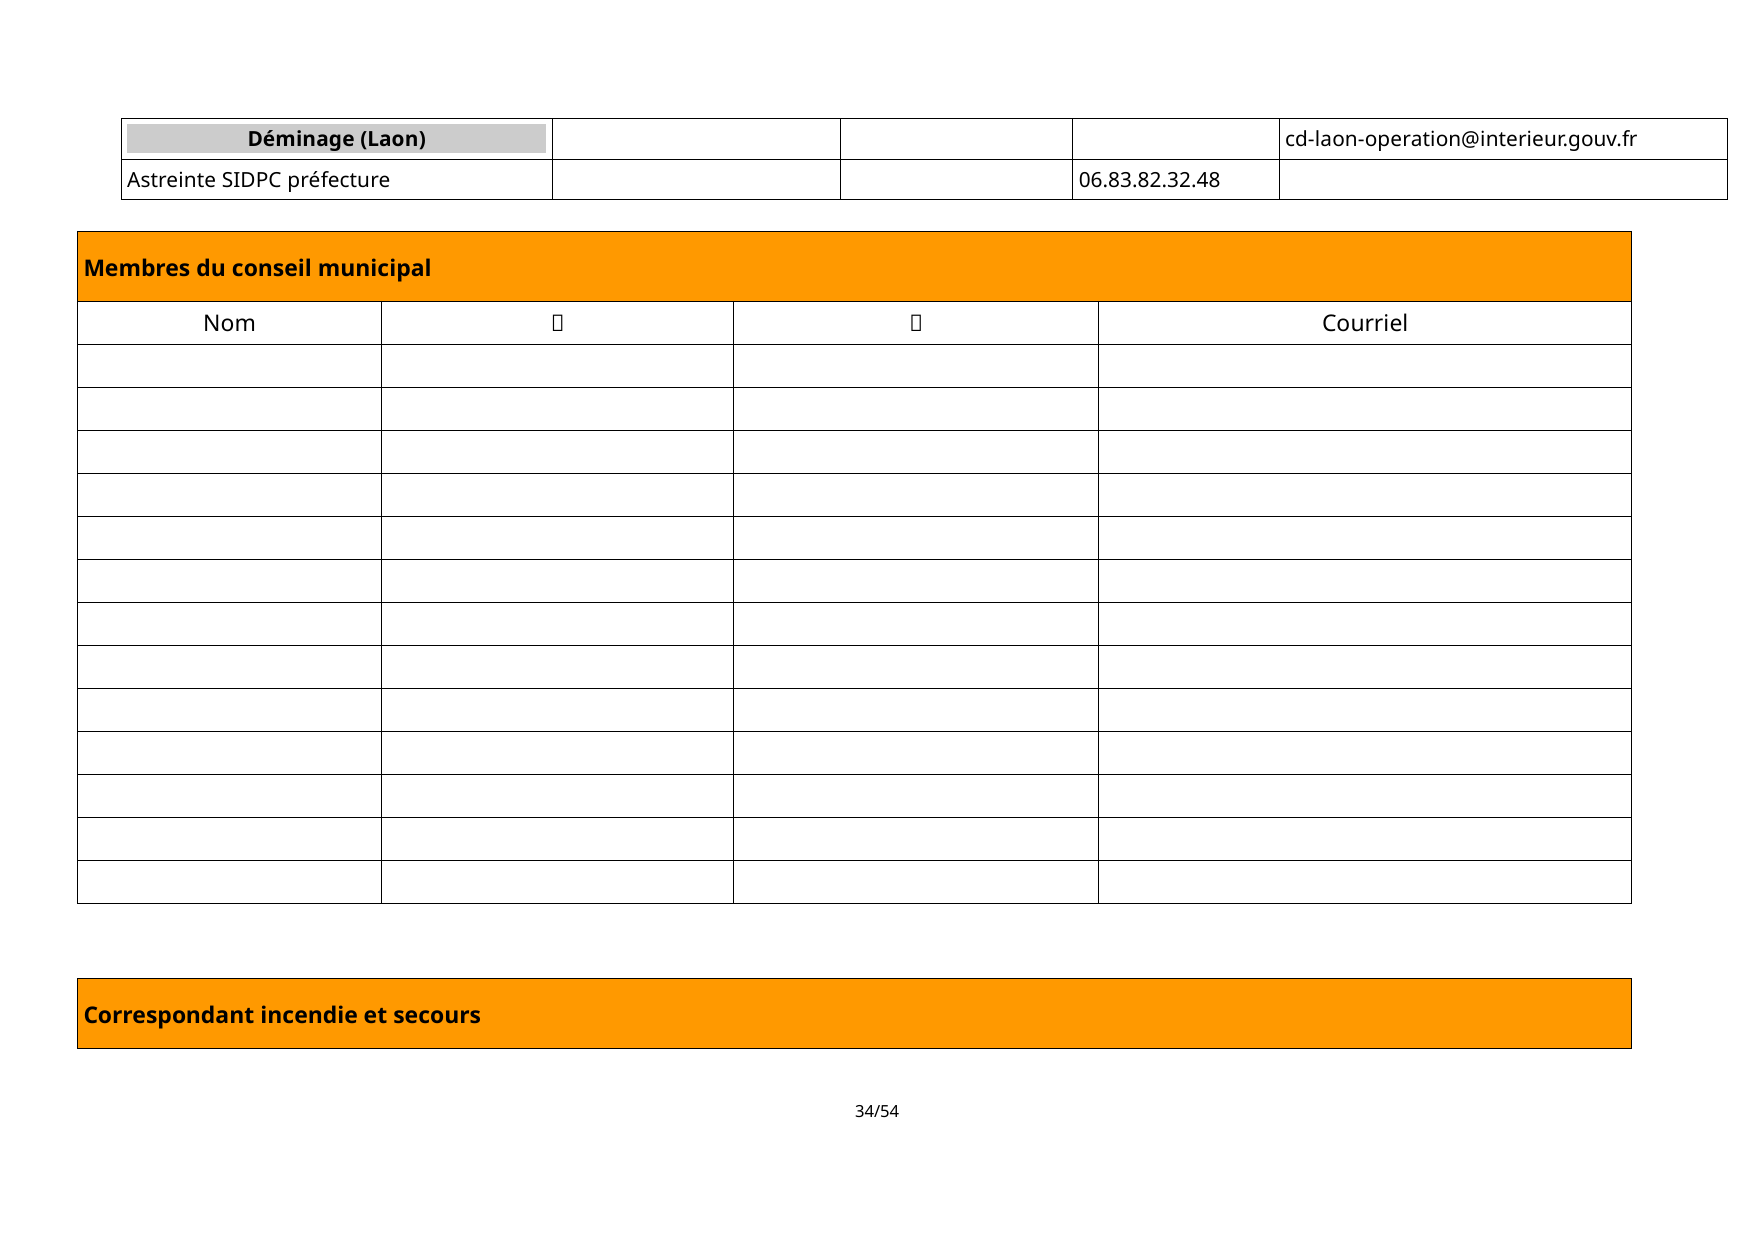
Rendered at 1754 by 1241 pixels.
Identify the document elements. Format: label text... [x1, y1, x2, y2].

table_cell [553, 119, 840, 159]
table_cell [1099, 603, 1631, 645]
table_cell Courriel [1099, 302, 1631, 344]
table_cell [382, 775, 733, 817]
table_cell [78, 689, 381, 731]
table_cell [382, 732, 733, 774]
table_cell [1099, 732, 1631, 774]
table_cell [734, 388, 1098, 430]
table_cell [734, 431, 1098, 473]
table_cell [1073, 119, 1279, 159]
table_cell Déminage (Laon) [122, 119, 552, 159]
table_cell [78, 775, 381, 817]
table_cell [78, 517, 381, 559]
table_cell [734, 474, 1098, 516]
table_cell [382, 646, 733, 688]
table_cell Nom [78, 302, 381, 344]
table_cell Astreinte SIDPC préfecture [122, 160, 552, 199]
table_cell [734, 818, 1098, 860]
table_cell [78, 345, 381, 387]
table_cell [734, 732, 1098, 774]
table_cell [382, 861, 733, 903]
table_cell [1099, 517, 1631, 559]
table_cell [553, 160, 840, 199]
table_cell [382, 818, 733, 860]
table_cell [78, 818, 381, 860]
table_cell [1099, 861, 1631, 903]
table_cell [78, 646, 381, 688]
table_cell [78, 474, 381, 516]
table_cell  [734, 302, 1098, 344]
table_cell [734, 345, 1098, 387]
table_cell [1099, 646, 1631, 688]
table_cell [382, 560, 733, 602]
table_header Correspondant incendie et secours [78, 979, 1631, 1048]
table_cell [78, 431, 381, 473]
table_cell [841, 119, 1072, 159]
table_cell [734, 646, 1098, 688]
table_cell [1099, 388, 1631, 430]
table_cell [734, 517, 1098, 559]
table_cell [1099, 474, 1631, 516]
table_cell [734, 689, 1098, 731]
table_cell [1099, 431, 1631, 473]
table_cell [1099, 689, 1631, 731]
table_cell [382, 431, 733, 473]
table_cell [78, 603, 381, 645]
table_cell [1099, 818, 1631, 860]
table_cell [734, 603, 1098, 645]
table_cell [1099, 775, 1631, 817]
table_header Membres du conseil municipal [78, 232, 1631, 301]
table_cell [78, 560, 381, 602]
table_cell [382, 603, 733, 645]
table_cell [382, 345, 733, 387]
table_cell [382, 474, 733, 516]
table_cell [382, 388, 733, 430]
table_cell [734, 861, 1098, 903]
table_cell [1099, 560, 1631, 602]
table_cell [1099, 345, 1631, 387]
table_cell [1280, 160, 1727, 199]
table_cell 06.83.82.32.48 [1073, 160, 1279, 199]
table_cell [78, 732, 381, 774]
table_cell [382, 517, 733, 559]
table_cell [841, 160, 1072, 199]
table_cell [78, 388, 381, 430]
table_cell cd-laon-operation@interieur.gouv.fr [1280, 119, 1727, 159]
table_cell [734, 775, 1098, 817]
table_cell [734, 560, 1098, 602]
table_cell [78, 861, 381, 903]
table_cell [382, 689, 733, 731]
table_cell  [382, 302, 733, 344]
